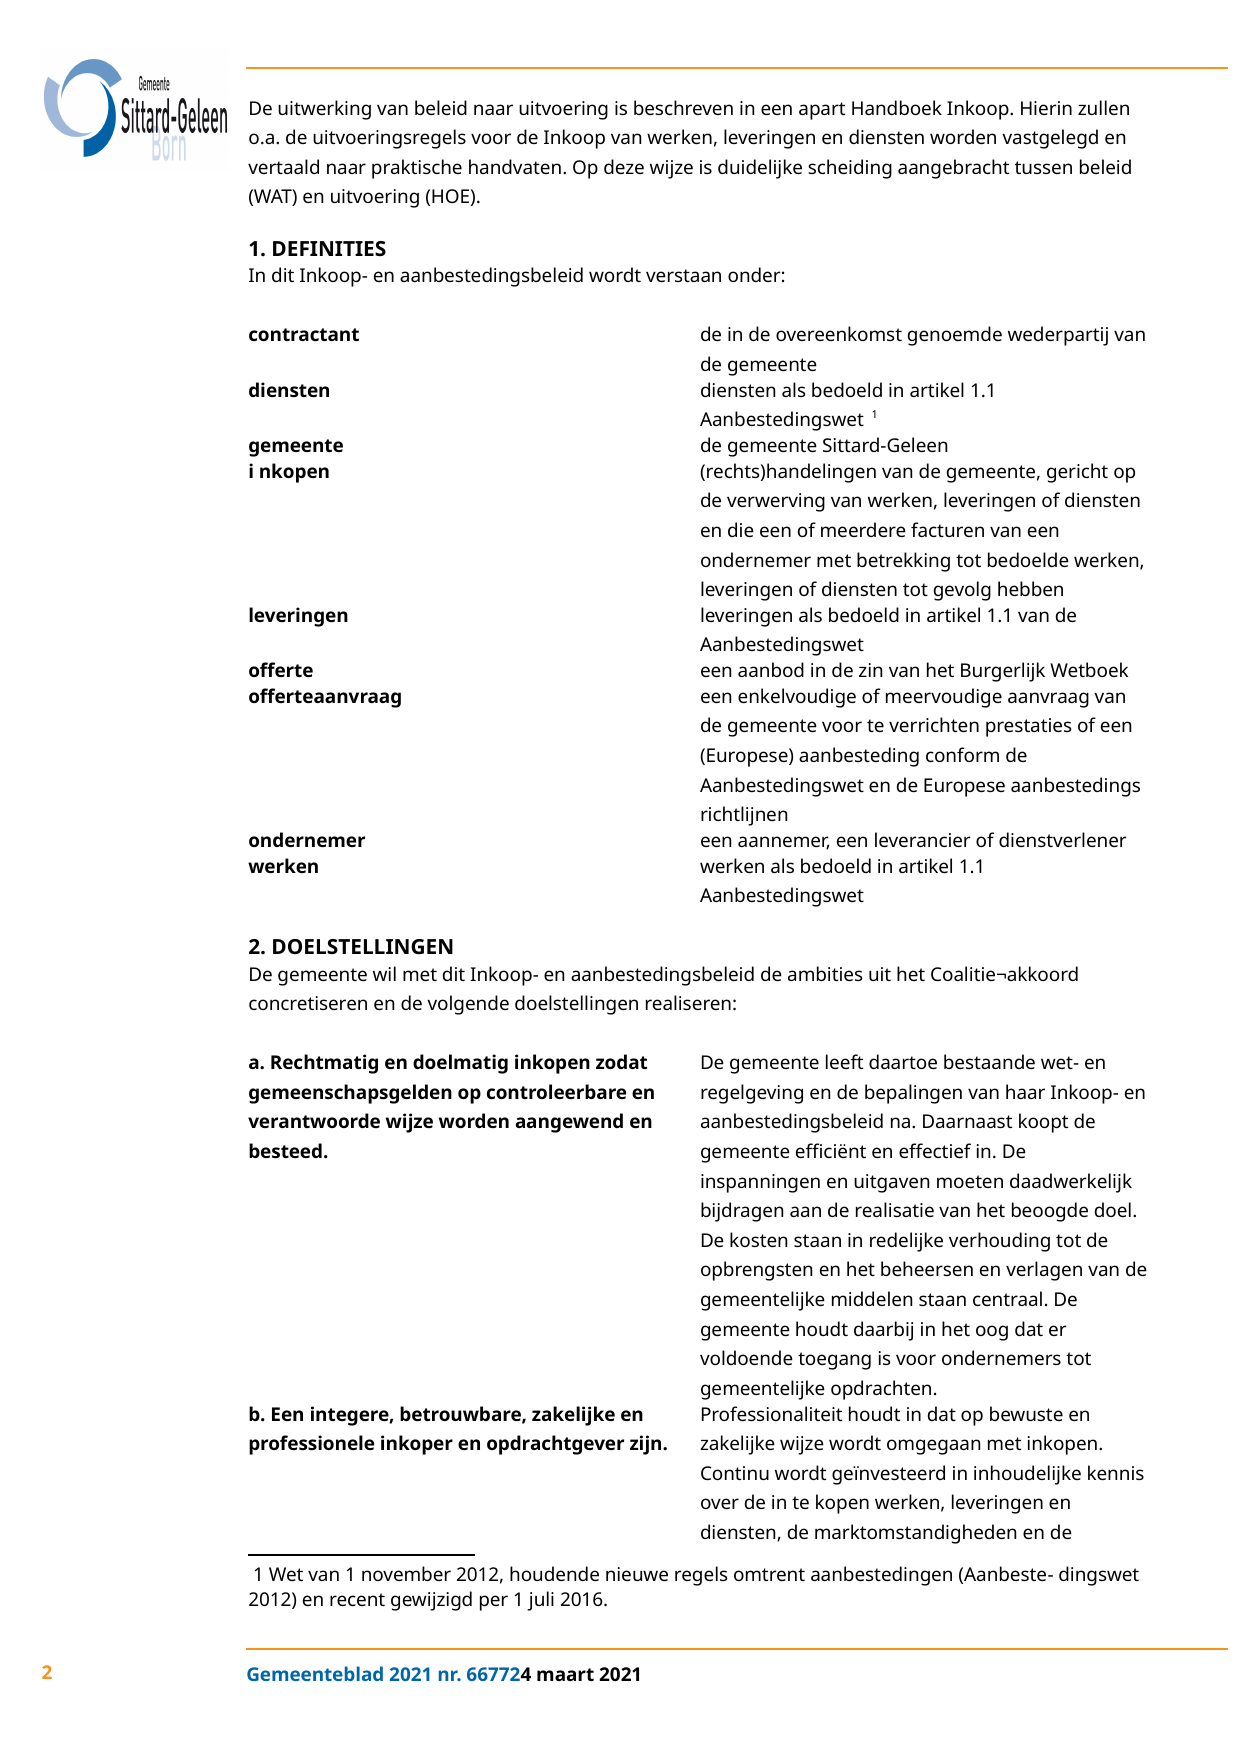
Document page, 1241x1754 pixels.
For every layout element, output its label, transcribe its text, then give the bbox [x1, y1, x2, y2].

table_header contractant [248, 322, 700, 377]
table_cell b. Een integere, betrouwbare, zakelijke en professionele inkoper en opdrachtgever zijn. [248, 1401, 700, 1545]
table_cell leveringen [248, 602, 700, 657]
table_cell de gemeente Sittard-Geleen [700, 432, 1152, 458]
picture [41, 47, 231, 172]
table_cell leveringen als bedoeld in artikel 1.1 van de Aanbestedingswet [700, 602, 1152, 657]
table_cell Professionaliteit houdt in dat op bewuste en zakelijke wijze wordt omgegaan met inkopen. Continu wordt geïnvesteerd in inhoudelijke kennis over de in te kopen werken, leveringen en diensten, de marktomstandigheden en de [700, 1401, 1152, 1545]
table_cell offerte [248, 658, 700, 683]
table_header de in de overeenkomst genoemde wederpartij van de gemeente [700, 322, 1152, 377]
table_cell een aannemer, een leverancier of dienstverlener [700, 827, 1152, 853]
table_cell gemeente [248, 432, 700, 458]
table_cell ondernemer [248, 827, 700, 853]
table_header a. Rechtmatig en doelmatig inkopen zodat gemeenschapsgelden op controleerbare en verantwoorde wijze worden aangewend en besteed. [248, 1050, 700, 1401]
table_cell diensten [248, 377, 700, 432]
text 1. DEFINITIES [248, 234, 1152, 262]
table_cell offerteaanvraag [248, 683, 700, 827]
table_cell werken [248, 853, 700, 908]
table_header De gemeente leeft daartoe bestaande wet- en regelgeving en de bepalingen van haar Inkoop- en aanbestedingsbeleid na. Daarnaast koopt de gemeente efficiënt en effectief in. De inspanningen en uitgaven moeten daadwerkelijk bijdragen aan de realisatie van het beoogde doel. De kosten staan in redelijke verhouding tot de opbrengsten en het beheersen en verlagen van de gemeentelijke middelen staan centraal. De gemeente houdt daarbij in het oog dat er voldoende toegang is voor ondernemers tot gemeentelijke opdrachten. [700, 1050, 1152, 1401]
table_cell werken als bedoeld in artikel 1.1 Aanbestedingswet [700, 853, 1152, 908]
table_cell diensten als bedoeld in artikel 1.1 Aanbestedingswet [700, 377, 1152, 432]
table_cell (rechts)handelingen van de gemeente, gericht op de verwerving van werken, leveringen of diensten en die een of meerdere facturen van een ondernemer met betrekking tot bedoelde werken, leveringen of diensten tot gevolg hebben [700, 458, 1152, 602]
table_cell i nkopen [248, 458, 700, 602]
text De uitwerking van beleid naar uitvoering is beschreven in een apart Handboek Inkoop. Hierin zullen o.a. de uitvoeringsregels voor de Inkoop van werken, leveringen en diensten worden vastgelegd en vertaald naar praktische handvaten. Op deze wijze is duidelijke scheiding aangebracht tussen beleid (WAT) en uitvoering (HOE). [248, 95, 1152, 209]
table_cell een aanbod in de zin van het Burgerlijk Wetboek [700, 658, 1152, 683]
text 2. DOELSTELLINGEN [248, 932, 1152, 961]
text In dit Inkoop- en aanbestedingsbeleid wordt verstaan onder: [248, 262, 1152, 288]
text De gemeente wil met dit Inkoop- en aanbestedingsbeleid de ambities uit het Coalitie¬akkoord concretiseren en de volgende doelstellingen realiseren: [248, 961, 1152, 1016]
table_cell een enkelvoudige of meervoudige aanvraag van de gemeente voor te verrichten prestaties of een (Europese) aanbesteding conform de Aanbestedingswet en de Europese aanbestedings richtlijnen [700, 683, 1152, 827]
